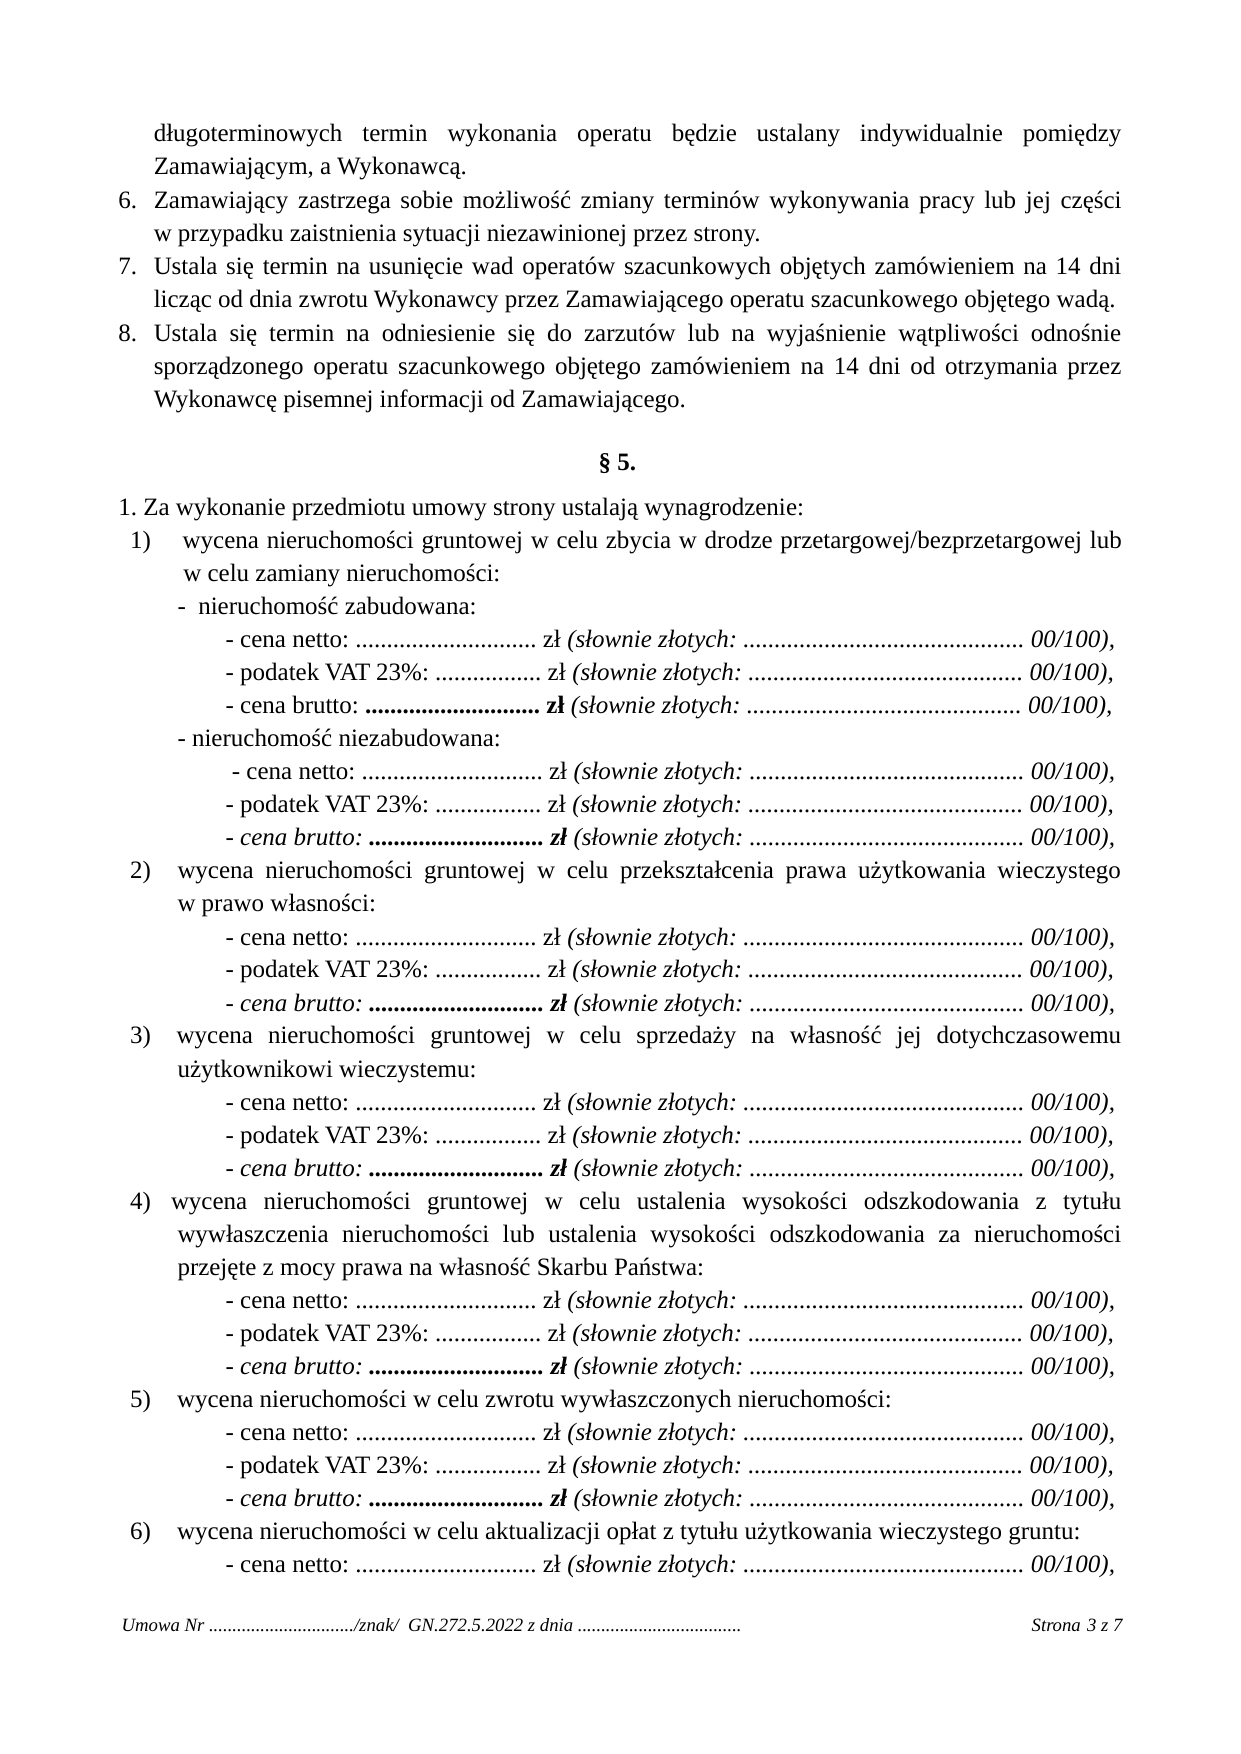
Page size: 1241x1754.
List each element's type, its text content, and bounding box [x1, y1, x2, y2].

subtitle § 5. [118, 447, 1122, 476]
text - cena brutto: ............................ zł (słownie złotych: ............................................ 00/100), [207, 1351, 1122, 1379]
text - cena netto: ............................. zł (słownie złotych: ............................................. 00/100), [207, 624, 1122, 653]
text - cena brutto: ............................ zł (słownie złotych: ............................................ 00/100), [207, 690, 1122, 719]
text - podatek VAT 23%: ................. zł (słownie złotych: ............................................ 00/100), [207, 1318, 1122, 1347]
text - cena brutto: ............................ zł (słownie złotych: ............................................ 00/100), [207, 988, 1122, 1016]
text - cena netto: ............................. zł (słownie złotych: ............................................. 00/100), [207, 1087, 1122, 1115]
text - podatek VAT 23%: ................. zł (słownie złotych: ............................................ 00/100), [207, 1450, 1122, 1479]
list wycena nieruchomości gruntowej w celu sprzedaży na własność jej dotychczasowemu użytkownikowi wieczystemu: [130, 1021, 1122, 1082]
text - cena brutto: ............................ zł (słownie złotych: ............................................ 00/100), [207, 1153, 1122, 1181]
list długoterminowych termin wykonania operatu będzie ustalany indywidualnie pomiędzy Zamawiającym, a Wykonawcą. [118, 118, 1122, 180]
text - nieruchomość niezabudowana: [177, 723, 1122, 752]
text - cena netto: ............................. zł (słownie złotych: ............................................ 00/100), [207, 756, 1122, 785]
list Zamawiający zastrzega sobie możliwość zmiany terminów wykonywania pracy lub jej części w przypadku zaistnienia sytuacji niezawinionej przez strony. [118, 185, 1122, 247]
text - podatek VAT 23%: ................. zł (słownie złotych: ............................................ 00/100), [207, 954, 1122, 983]
list wycena nieruchomości gruntowej w celu zbycia w drodze przetargowej/bezprzetargowej lub w celu zamiany nieruchomości: [130, 525, 1122, 587]
list wycena nieruchomości w celu zwrotu wywłaszczonych nieruchomości: [130, 1384, 1122, 1413]
text - cena netto: ............................. zł (słownie złotych: ............................................. 00/100), [207, 922, 1122, 950]
text - nieruchomość zabudowana: [177, 591, 1122, 620]
text - cena brutto: ............................ zł (słownie złotych: ............................................ 00/100), [207, 1483, 1122, 1512]
list wycena nieruchomości gruntowej w celu ustalenia wysokości odszkodowania z tytułu wywłaszczenia nieruchomości lub ustalenia wysokości odszkodowania za nieruchomości przejęte z mocy prawa na własność Skarbu Państwa: [130, 1186, 1122, 1281]
list Ustala się termin na odniesienie się do zarzutów lub na wyjaśnienie wątpliwości odnośnie sporządzonego operatu szacunkowego objętego zamówieniem na 14 dni od otrzymania przez Wykonawcę pisemnej informacji od Zamawiającego. [118, 318, 1122, 413]
list wycena nieruchomości gruntowej w celu przekształcenia prawa użytkowania wieczystego w prawo własności: [130, 856, 1122, 917]
text - cena netto: ............................. zł (słownie złotych: ............................................. 00/100), [207, 1549, 1122, 1578]
list Ustala się termin na usunięcie wad operatów szacunkowych objętych zamówieniem na 14 dni licząc od dnia zwrotu Wykonawcy przez Zamawiającego operatu szacunkowego objętego wadą. [118, 251, 1122, 313]
text - cena brutto: ............................ zł (słownie złotych: ............................................ 00/100), [207, 822, 1122, 851]
text - podatek VAT 23%: ................. zł (słownie złotych: ............................................ 00/100), [207, 657, 1122, 686]
text 1. Za wykonanie przedmiotu umowy strony ustalają wynagrodzenie: [118, 492, 1122, 521]
text - podatek VAT 23%: ................. zł (słownie złotych: ............................................ 00/100), [207, 789, 1122, 818]
text - cena netto: ............................. zł (słownie złotych: ............................................. 00/100), [207, 1285, 1122, 1313]
text - cena netto: ............................. zł (słownie złotych: ............................................. 00/100), [207, 1417, 1122, 1446]
text - podatek VAT 23%: ................. zł (słownie złotych: ............................................ 00/100), [207, 1120, 1122, 1148]
list wycena nieruchomości w celu aktualizacji opłat z tytułu użytkowania wieczystego gruntu: [130, 1516, 1122, 1545]
